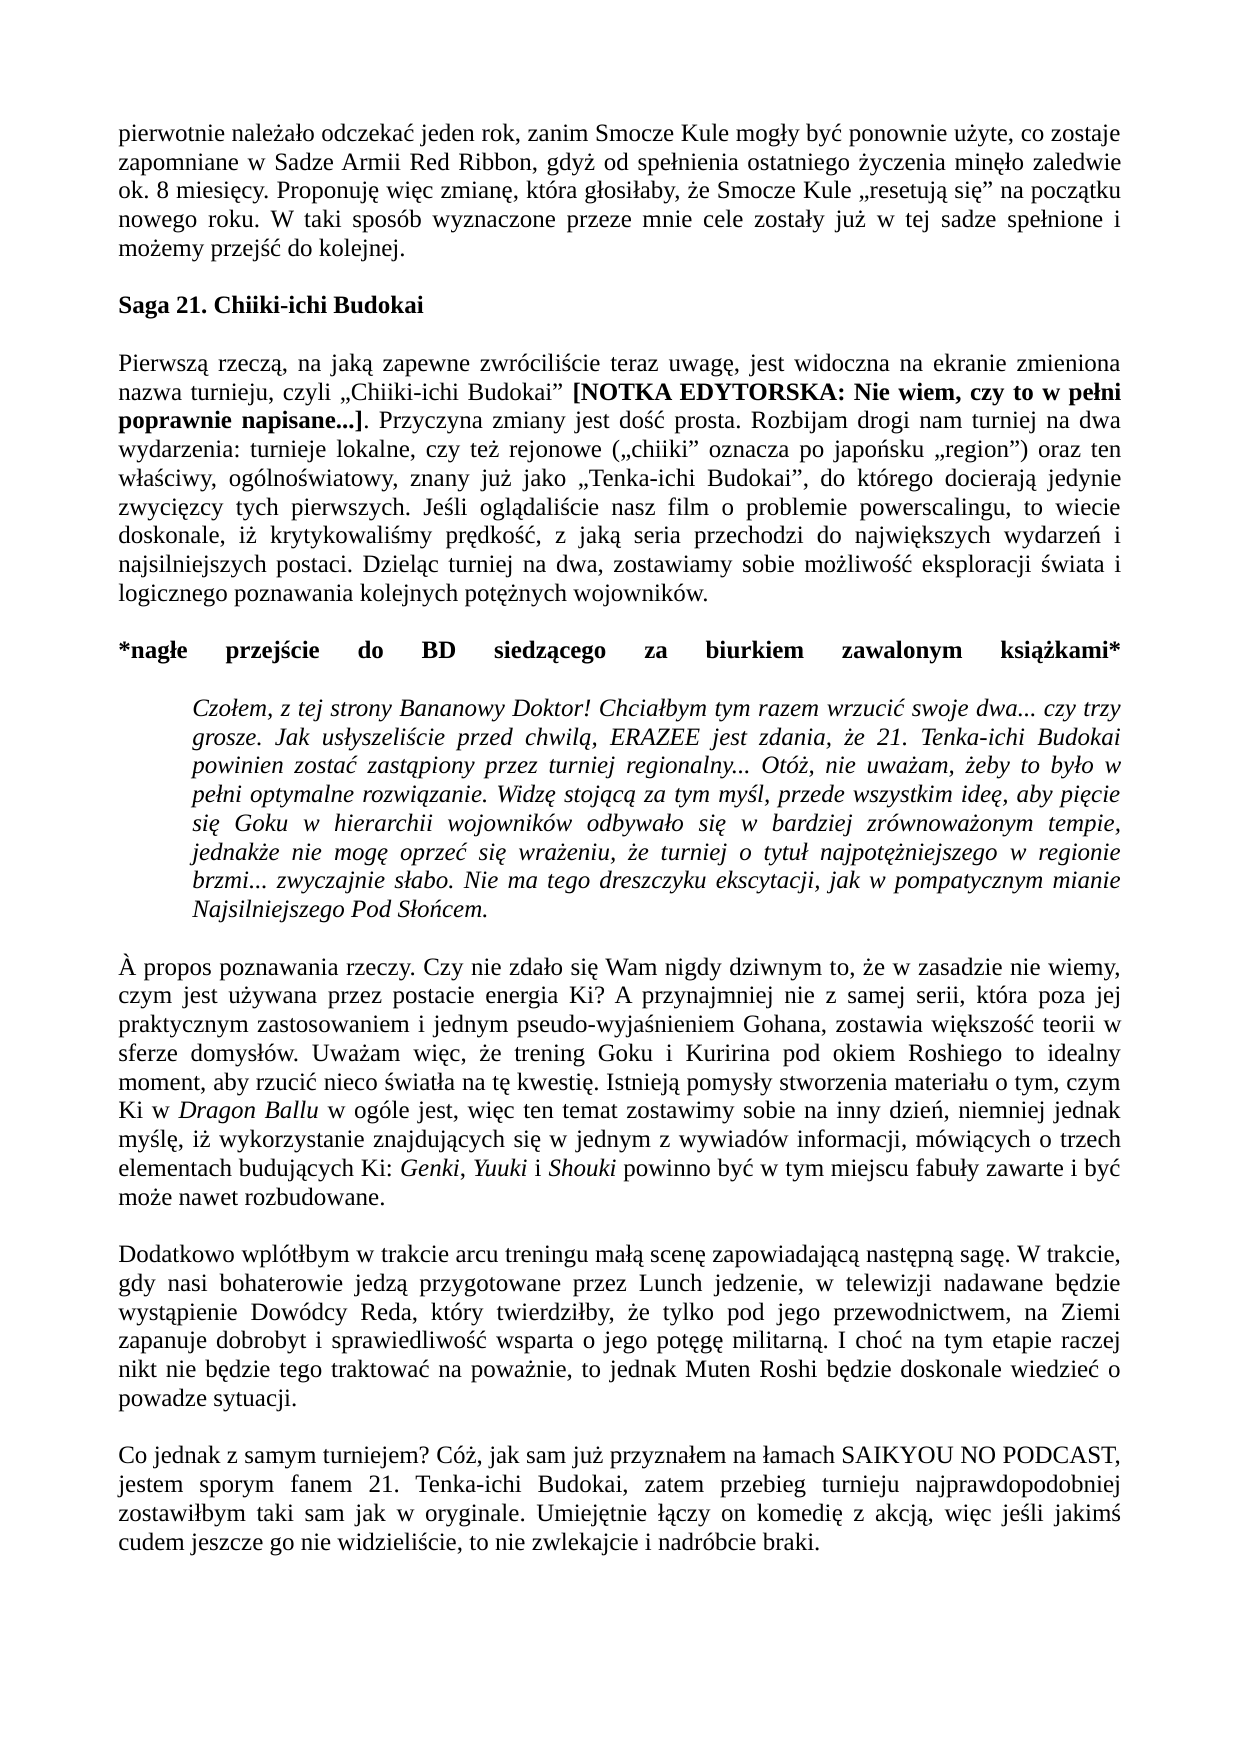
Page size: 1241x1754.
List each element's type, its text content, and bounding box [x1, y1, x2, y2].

text À propos poznawania rzeczy. Czy nie zdało się Wam nigdy dziwnym to, że w zasadzie nie wiemy, czym jest używana przez postacie energia Ki? A przynajmniej nie z samej serii, która poza jej praktycznym zastosowaniem i jednym pseudo-wyjaśnieniem Gohana, zostawia większość teorii w sferze domysłów. Uważam więc, że trening Goku i Kuririna pod okiem Roshiego to idealny moment, aby rzucić nieco światła na tę kwestię. Istnieją pomysły stworzenia materiału o tym, czym Ki w Dragon Ballu w ogóle jest, więc ten temat zostawimy sobie na inny dzień, niemniej jednak myślę, iż wykorzystanie znajdujących się w jednym z wywiadów informacji, mówiących o trzech elementach budujących Ki: Genki, Yuuki i Shouki powinno być w tym miejscu fabuły zawarte i być może nawet rozbudowane. [118, 952, 1122, 1211]
text *nagłe przejście do BD siedzącego za biurkiem zawalonym książkami* [118, 636, 1122, 693]
text Dodatkowo wplótłbym w trakcie arcu treningu małą scenę zapowiadającą następną sagę. W trakcie, gdy nasi bohaterowie jedzą przygotowane przez Lunch jedzenie, w telewizji nadawane będzie wystąpienie Dowódcy Reda, który twierdziłby, że tylko pod jego przewodnictwem, na Ziemi zapanuje dobrobyt i sprawiedliwość wsparta o jego potęgę militarną. I choć na tym etapie raczej nikt nie będzie tego traktować na poważnie, to jednak Muten Roshi będzie doskonale wiedzieć o powadze sytuacji. [118, 1239, 1122, 1412]
text Czołem, z tej strony Bananowy Doktor! Chciałbym tym razem wrzucić swoje dwa... czy trzy grosze. Jak usłyszeliście przed chwilą, ERAZEE jest zdania, że 21. Tenka-ichi Budokai powinien zostać zastąpiony przez turniej regionalny... Otóż, nie uważam, żeby to było w pełni optymalne rozwiązanie. Widzę stojącą za tym myśl, przede wszystkim ideę, aby pięcie się Goku w hierarchii wojowników odbywało się w bardziej zrównoważonym tempie, jednakże nie mogę oprzeć się wrażeniu, że turniej o tytuł najpotężniejszego w regionie brzmi... zwyczajnie słabo. Nie ma tego dreszczyku ekscytacji, jak w pompatycznym mianie Najsilniejszego Pod Słońcem. [192, 693, 1122, 923]
text Pierwszą rzeczą, na jaką zapewne zwróciliście teraz uwagę, jest widoczna na ekranie zmieniona nazwa turnieju, czyli „Chiiki-ichi Budokai” [NOTKA EDYTORSKA: Nie wiem, czy to w pełni poprawnie napisane...]. Przyczyna zmiany jest dość prosta. Rozbijam drogi nam turniej na dwa wydarzenia: turnieje lokalne, czy też rejonowe („chiiki” oznacza po japońsku „region”) oraz ten właściwy, ogólnoświatowy, znany już jako „Tenka-ichi Budokai”, do którego docierają jedynie zwycięzcy tych pierwszych. Jeśli oglądaliście nasz film o problemie powerscalingu, to wiecie doskonale, iż krytykowaliśmy prędkość, z jaką seria przechodzi do największych wydarzeń i najsilniejszych postaci. Dzieląc turniej na dwa, zostawiamy sobie możliwość eksploracji świata i logicznego poznawania kolejnych potężnych wojowników. [118, 348, 1122, 607]
text pierwotnie należało odczekać jeden rok, zanim Smocze Kule mogły być ponownie użyte, co zostaje zapomniane w Sadze Armii Red Ribbon, gdyż od spełnienia ostatniego życzenia minęło zaledwie ok. 8 miesięcy. Proponuję więc zmianę, która głosiłaby, że Smocze Kule „resetują się” na początku nowego roku. W taki sposób wyznaczone przeze mnie cele zostały już w tej sadze spełnione i możemy przejść do kolejnej. [118, 118, 1122, 262]
text Co jednak z samym turniejem? Cóż, jak sam już przyznałem na łamach SAIKYOU NO PODCAST, jestem sporym fanem 21. Tenka-ichi Budokai, zatem przebieg turnieju najprawdopodobniej zostawiłbym taki sam jak w oryginale. Umiejętnie łączy on komedię z akcją, więc jeśli jakimś cudem jeszcze go nie widzieliście, to nie zwlekajcie i nadróbcie braki. [118, 1441, 1122, 1556]
text Saga 21. Chiiki-ichi Budokai [118, 291, 1122, 319]
